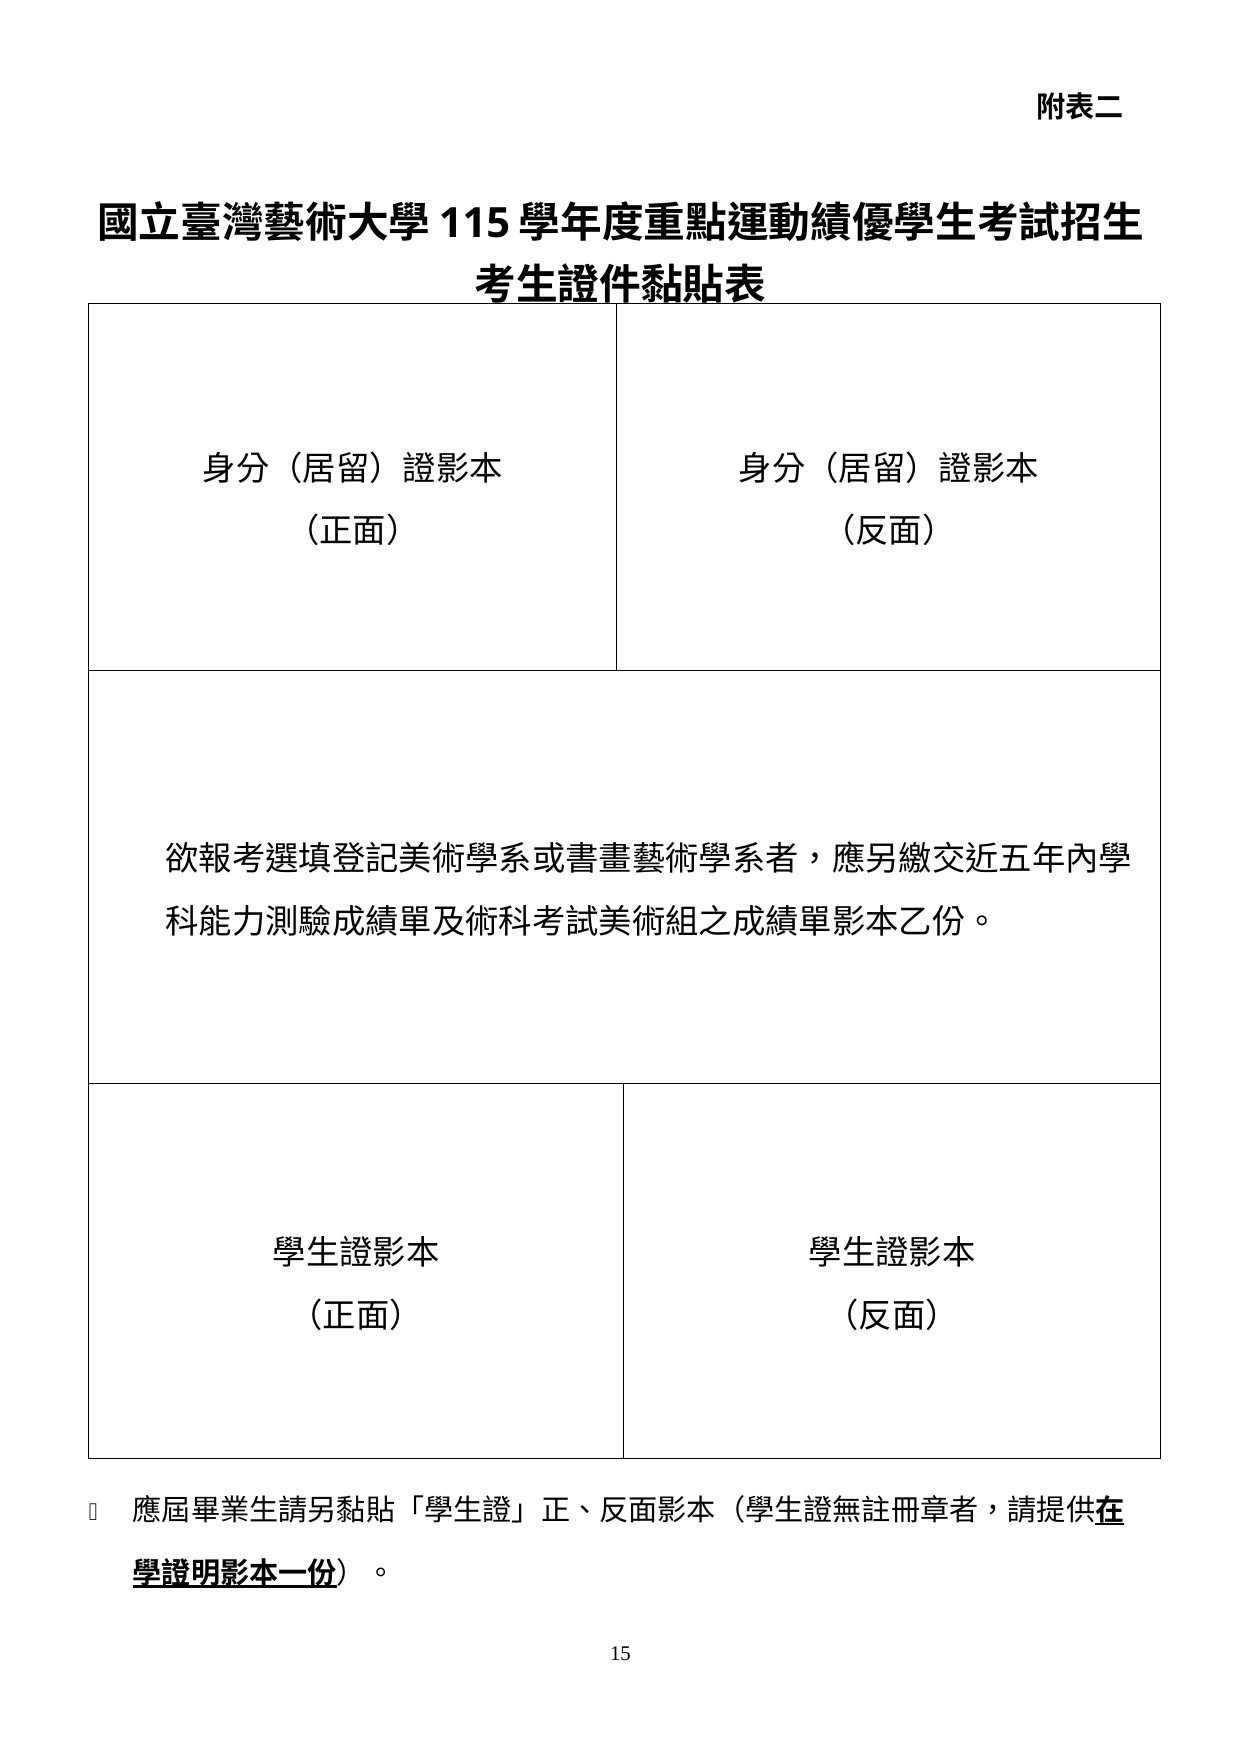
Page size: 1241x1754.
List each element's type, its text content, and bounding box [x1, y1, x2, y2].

text 國立臺灣藝術大學115學年度重點運動績優學生考試招生 [89, 177, 1152, 240]
table_cell 學生證影本 （正面） [89, 1084, 623, 1458]
table_header 身分（居留）證影本 （正面） [89, 304, 616, 670]
text 考生證件黏貼表 [89, 240, 1152, 302]
table_cell 學生證影本 （反面） [624, 1084, 1160, 1458]
list 應屆畢業生請另黏貼「學生證」正、反面影本（學生證無註冊章者，請提供在學證明影本一份）。 [89, 1466, 1152, 1591]
table_header 身分（居留）證影本 （反面） [617, 304, 1160, 670]
table_cell 欲報考選填登記美術學系或書畫藝術學系者，應另繳交近五年內學科能力測驗成績單及術科考試美術組之成績單影本乙份。 [89, 671, 1160, 1083]
